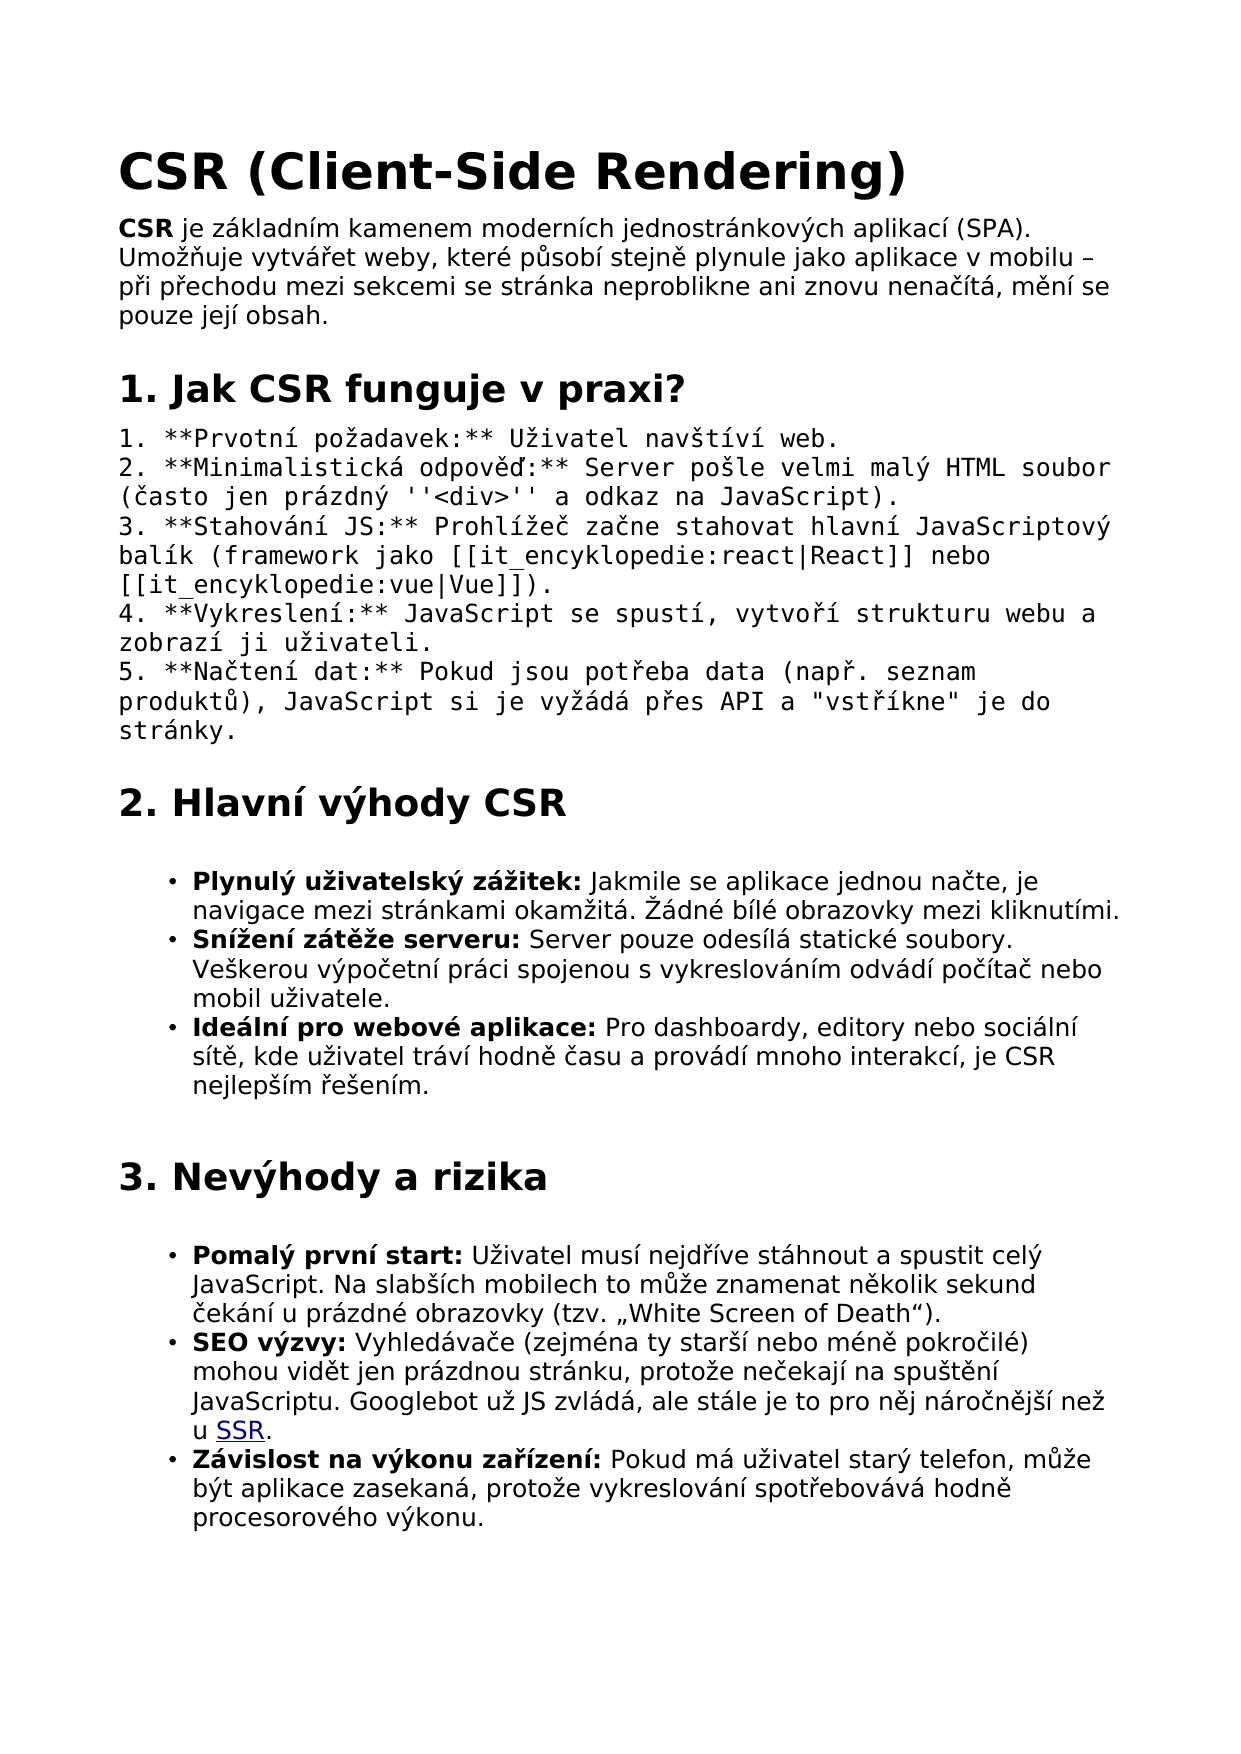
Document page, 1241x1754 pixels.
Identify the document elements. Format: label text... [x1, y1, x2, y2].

subtitle 2. Hlavní výhody CSR [118, 782, 1122, 825]
subtitle 3. Nevýhody a rizika [118, 1155, 1122, 1199]
list Plynulý uživatelský zážitek: Jakmile se aplikace jednou načte, je navigace mezi stránkami okamžitá. Žádné bílé obrazovky mezi kliknutími. [177, 867, 1122, 926]
list SEO výzvy: Vyhledávače (zejména ty starší nebo méně pokročilé) mohou vidět jen prázdnou stránku, protože nečekají na spuštění JavaScriptu. Googlebot už JS zvládá, ale stále je to pro něj náročnější než u SSR. [177, 1328, 1122, 1445]
text CSR je základním kamenem moderních jednostránkových aplikací (SPA). Umožňuje vytvářet weby, které působí stejně plynule jako aplikace v mobilu – při přechodu mezi sekcemi se stránka neproblikne ani znovu nenačítá, mění se pouze její obsah. [118, 214, 1122, 331]
list Ideální pro webové aplikace: Pro dashboardy, editory nebo sociální sítě, kde uživatel tráví hodně času a provádí mnoho interakcí, je CSR nejlepším řešením. [177, 1013, 1122, 1101]
subtitle 1. Jak CSR funguje v praxi? [118, 368, 1122, 412]
list Závislost na výkonu zařízení: Pokud má uživatel starý telefon, může být aplikace zasekaná, protože vykreslování spotřebovává hodně procesorového výkonu. [177, 1445, 1122, 1532]
list Snížení zátěže serveru: Server pouze odesílá statické soubory. Veškerou výpočetní práci spojenou s vykreslováním odvádí počítač nebo mobil uživatele. [177, 926, 1122, 1013]
subtitle CSR (Client-Side Rendering) [118, 143, 1122, 201]
list Pomalý první start: Uživatel musí nejdříve stáhnout a spustit celý JavaScript. Na slabších mobilech to může znamenat několik sekund čekání u prázdné obrazovky (tzv. „White Screen of Death“). [177, 1241, 1122, 1328]
text 1. **Prvotní požadavek:** Uživatel navštíví web. 2. **Minimalistická odpověď:** Server pošle velmi malý HTML soubor (často jen prázdný ''<div>'' a odkaz na JavaScript). 3. **Stahování JS:** Prohlížeč začne stahovat hlavní JavaScriptový balík (framework jako [[it_encyklopedie:react|React]] nebo [[it_encyklopedie:vue|Vue]]). 4. **Vykreslení:** JavaScript se spustí, vytvoří strukturu webu a zobrazí ji uživateli. 5. **Načtení dat:** Pokud jsou potřeba data (např. seznam produktů), JavaScript si je vyžádá přes API a "vstříkne" je do stránky. [118, 424, 1122, 745]
